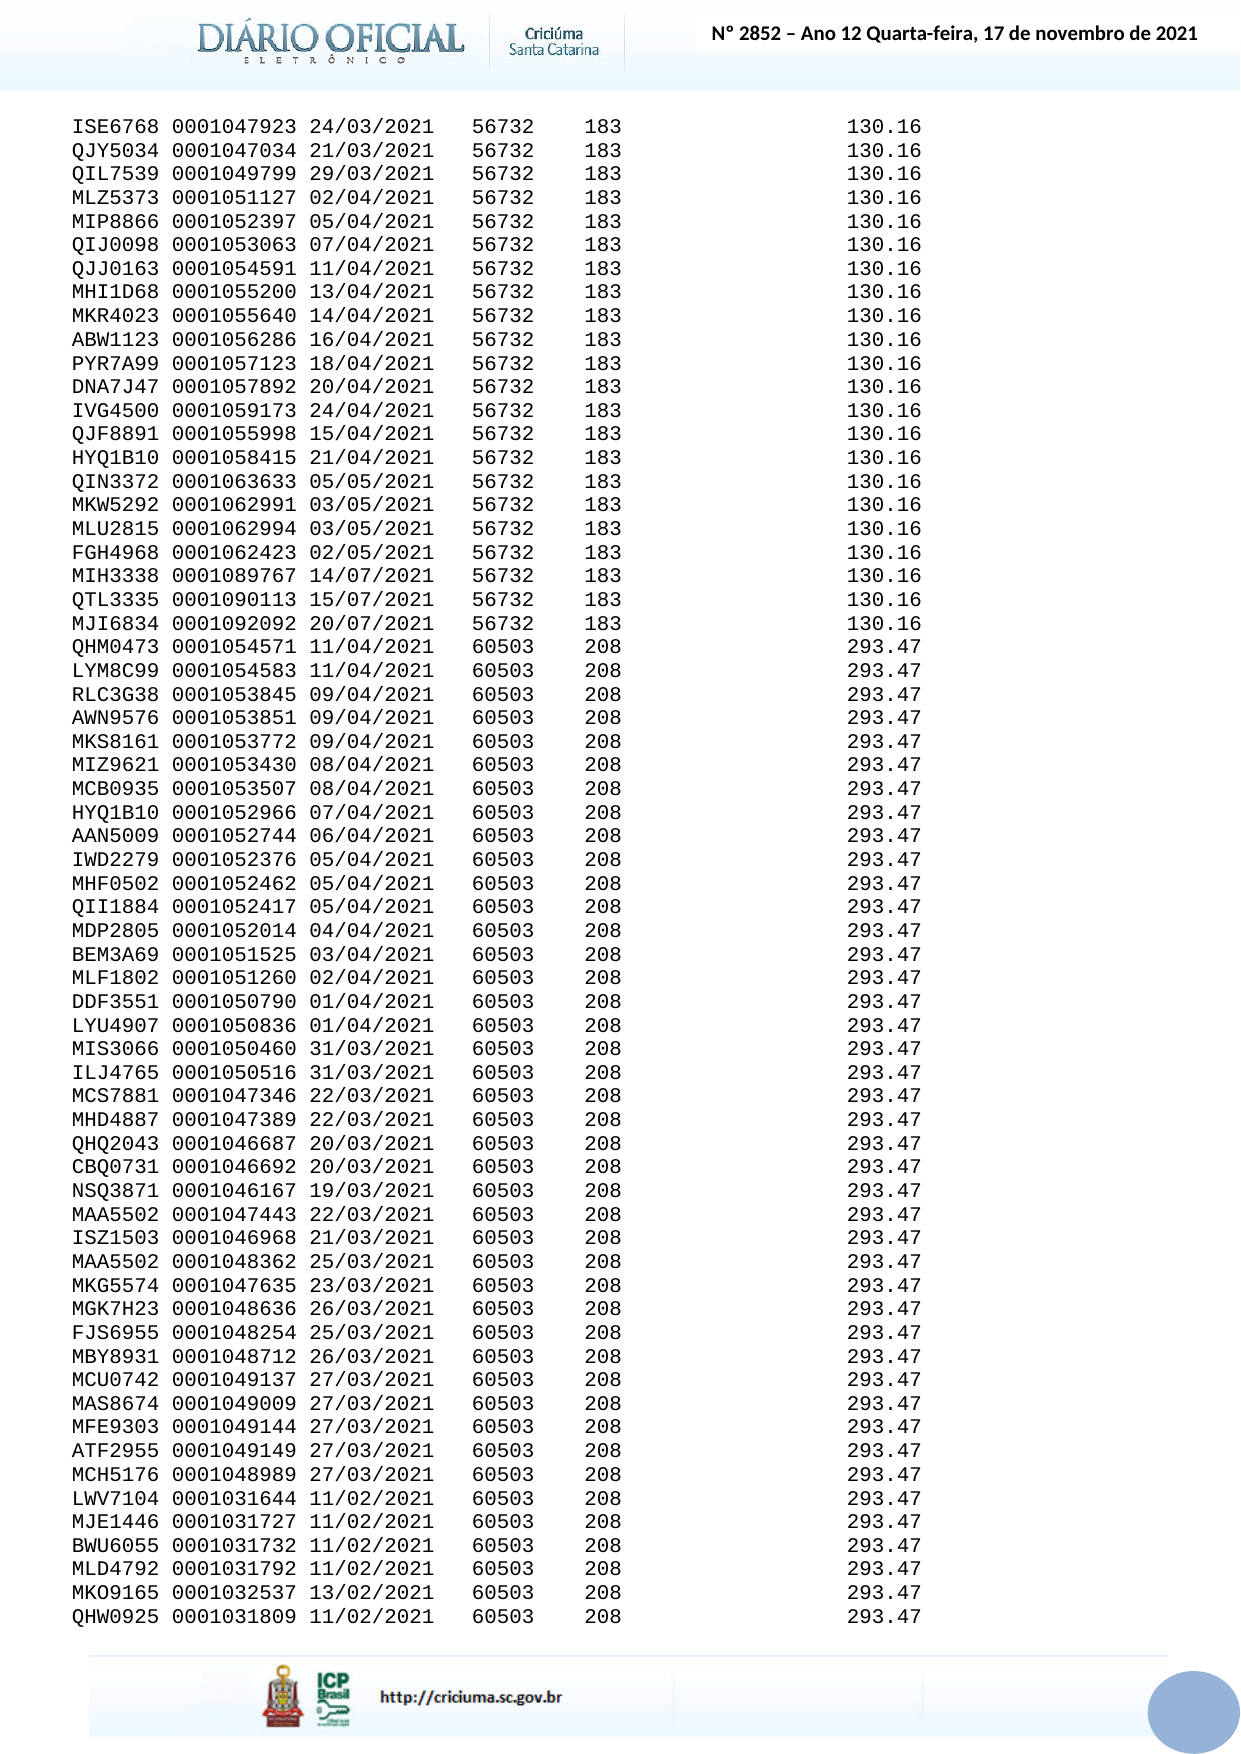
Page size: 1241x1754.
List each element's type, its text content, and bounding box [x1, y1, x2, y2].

text NSQ3871 0001046167 19/03/2021 60503 208 293.47 [59, 1180, 1181, 1204]
text MKG5574 0001047635 23/03/2021 60503 208 293.47 [59, 1275, 1181, 1298]
text MKW5292 0001062991 03/05/2021 56732 183 130.16 [59, 494, 1181, 518]
text QIN3372 0001063633 05/05/2021 56732 183 130.16 [59, 471, 1181, 494]
text QJY5034 0001047034 21/03/2021 56732 183 130.16 [59, 140, 1181, 163]
text MKS8161 0001053772 09/04/2021 60503 208 293.47 [59, 731, 1181, 754]
text LYM8C99 0001054583 11/04/2021 60503 208 293.47 [59, 660, 1181, 683]
text CBQ0731 0001046692 20/03/2021 60503 208 293.47 [59, 1156, 1181, 1180]
text ABW1123 0001056286 16/04/2021 56732 183 130.16 [59, 329, 1181, 352]
text MLZ5373 0001051127 02/04/2021 56732 183 130.16 [59, 187, 1181, 211]
text QJF8891 0001055998 15/04/2021 56732 183 130.16 [59, 423, 1181, 447]
text ATF2955 0001049149 27/03/2021 60503 208 293.47 [59, 1440, 1181, 1464]
text LYU4907 0001050836 01/04/2021 60503 208 293.47 [59, 1014, 1181, 1038]
text PYR7A99 0001057123 18/04/2021 56732 183 130.16 [59, 352, 1181, 376]
text BEM3A69 0001051525 03/04/2021 60503 208 293.47 [59, 944, 1181, 967]
text QJJ0163 0001054591 11/04/2021 56732 183 130.16 [59, 258, 1181, 282]
text AWN9576 0001053851 09/04/2021 60503 208 293.47 [59, 707, 1181, 731]
text MCS7881 0001047346 22/03/2021 60503 208 293.47 [59, 1086, 1181, 1109]
text HYQ1B10 0001052966 07/04/2021 60503 208 293.47 [59, 802, 1181, 825]
text HYQ1B10 0001058415 21/04/2021 56732 183 130.16 [59, 447, 1181, 471]
text MCB0935 0001053507 08/04/2021 60503 208 293.47 [59, 778, 1181, 802]
text QII1884 0001052417 05/04/2021 60503 208 293.47 [59, 896, 1181, 920]
text MLF1802 0001051260 02/04/2021 60503 208 293.47 [59, 967, 1181, 991]
text MJE1446 0001031727 11/02/2021 60503 208 293.47 [59, 1511, 1181, 1535]
text DDF3551 0001050790 01/04/2021 60503 208 293.47 [59, 991, 1181, 1014]
text MBY8931 0001048712 26/03/2021 60503 208 293.47 [59, 1346, 1181, 1369]
text QHQ2043 0001046687 20/03/2021 60503 208 293.47 [59, 1133, 1181, 1156]
text MFE9303 0001049144 27/03/2021 60503 208 293.47 [59, 1417, 1181, 1440]
text MHI1D68 0001055200 13/04/2021 56732 183 130.16 [59, 282, 1181, 305]
text MIZ9621 0001053430 08/04/2021 60503 208 293.47 [59, 754, 1181, 778]
text MAS8674 0001049009 27/03/2021 60503 208 293.47 [59, 1393, 1181, 1417]
text FJS6955 0001048254 25/03/2021 60503 208 293.47 [59, 1322, 1181, 1346]
text ISZ1503 0001046968 21/03/2021 60503 208 293.47 [59, 1227, 1181, 1251]
text MDP2805 0001052014 04/04/2021 60503 208 293.47 [59, 920, 1181, 944]
text MHF0502 0001052462 05/04/2021 60503 208 293.47 [59, 873, 1181, 896]
text MKR4023 0001055640 14/04/2021 56732 183 130.16 [59, 305, 1181, 329]
text MIP8866 0001052397 05/04/2021 56732 183 130.16 [59, 211, 1181, 234]
text MLU2815 0001062994 03/05/2021 56732 183 130.16 [59, 518, 1181, 542]
text MCH5176 0001048989 27/03/2021 60503 208 293.47 [59, 1464, 1181, 1487]
text LWV7104 0001031644 11/02/2021 60503 208 293.47 [59, 1487, 1181, 1511]
text MGK7H23 0001048636 26/03/2021 60503 208 293.47 [59, 1298, 1181, 1322]
text MIH3338 0001089767 14/07/2021 56732 183 130.16 [59, 565, 1181, 589]
text MJI6834 0001092092 20/07/2021 56732 183 130.16 [59, 613, 1181, 636]
text MAA5502 0001047443 22/03/2021 60503 208 293.47 [59, 1204, 1181, 1227]
text MIS3066 0001050460 31/03/2021 60503 208 293.47 [59, 1038, 1181, 1062]
text ISE6768 0001047923 24/03/2021 56732 183 130.16 [59, 116, 1181, 140]
text FGH4968 0001062423 02/05/2021 56732 183 130.16 [59, 542, 1181, 565]
text MHD4887 0001047389 22/03/2021 60503 208 293.47 [59, 1109, 1181, 1133]
text IWD2279 0001052376 05/04/2021 60503 208 293.47 [59, 849, 1181, 873]
text AAN5009 0001052744 06/04/2021 60503 208 293.47 [59, 825, 1181, 849]
text BWU6055 0001031732 11/02/2021 60503 208 293.47 [59, 1535, 1181, 1558]
text RLC3G38 0001053845 09/04/2021 60503 208 293.47 [59, 683, 1181, 707]
text QHM0473 0001054571 11/04/2021 60503 208 293.47 [59, 636, 1181, 660]
text ILJ4765 0001050516 31/03/2021 60503 208 293.47 [59, 1062, 1181, 1086]
text QTL3335 0001090113 15/07/2021 56732 183 130.16 [59, 589, 1181, 613]
text QHW0925 0001031809 11/02/2021 60503 208 293.47 [59, 1606, 1181, 1629]
text MCU0742 0001049137 27/03/2021 60503 208 293.47 [59, 1369, 1181, 1393]
text MAA5502 0001048362 25/03/2021 60503 208 293.47 [59, 1251, 1181, 1275]
text QIL7539 0001049799 29/03/2021 56732 183 130.16 [59, 163, 1181, 187]
text DNA7J47 0001057892 20/04/2021 56732 183 130.16 [59, 376, 1181, 400]
text MLD4792 0001031792 11/02/2021 60503 208 293.47 [59, 1558, 1181, 1582]
text IVG4500 0001059173 24/04/2021 56732 183 130.16 [59, 400, 1181, 423]
text QIJ0098 0001053063 07/04/2021 56732 183 130.16 [59, 234, 1181, 258]
text MKO9165 0001032537 13/02/2021 60503 208 293.47 [59, 1582, 1181, 1606]
